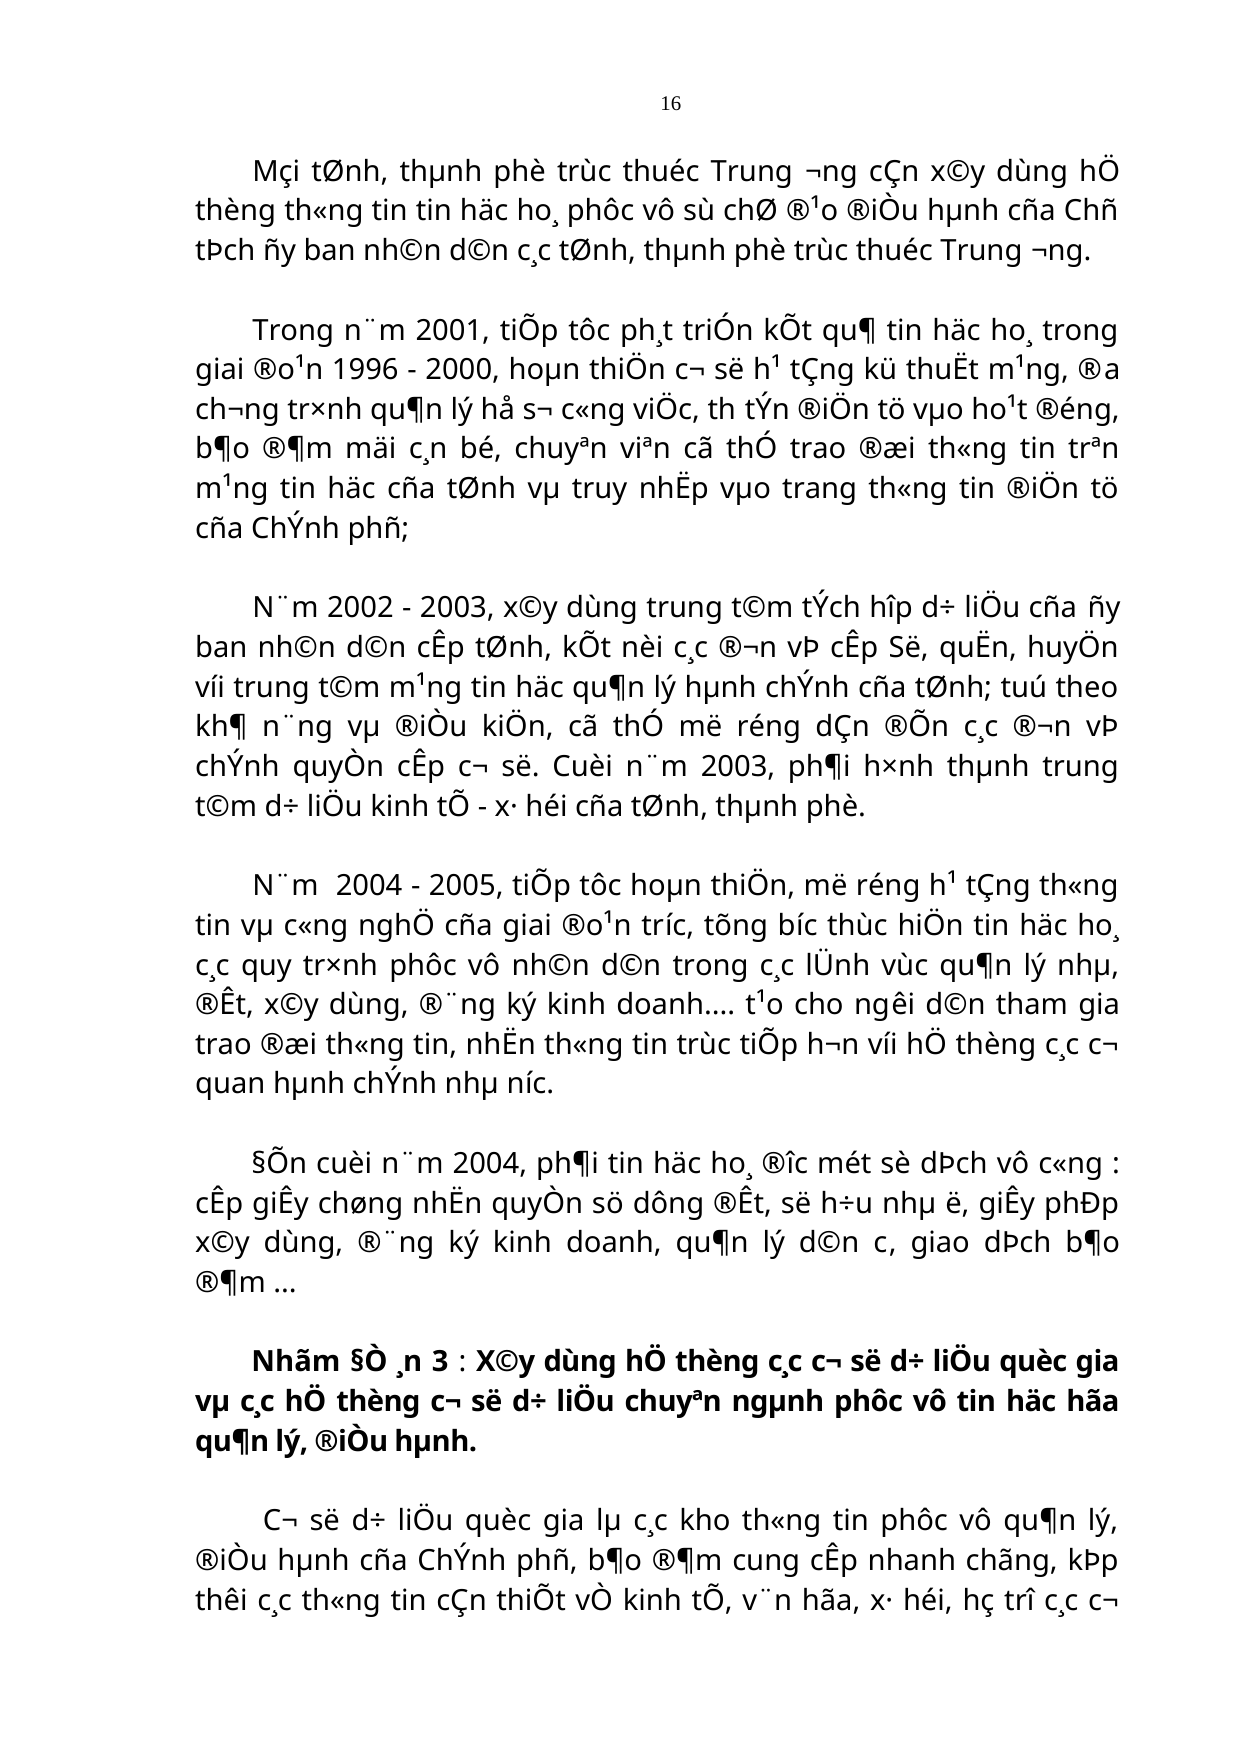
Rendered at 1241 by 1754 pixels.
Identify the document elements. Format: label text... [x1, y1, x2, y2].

text N¨m 2004 - 2005, tiÕp tôc hoµn thiÖn, më réng h¹ tÇng th«ng tin vµ c«ng nghÖ cña giai ®o¹n tr­íc, tõng b­íc thùc hiÖn tin häc ho¸ c¸c quy tr×nh phôc vô nh©n d©n trong c¸c lÜnh vùc qu¶n lý nhµ, ®Êt, x©y dùng, ®¨ng ký kinh doanh.... t¹o cho ng­êi d©n tham gia trao ®æi th«ng tin, nhËn th«ng tin trùc tiÕp h¬n víi hÖ thèng c¸c c¬ quan hµnh chÝnh nhµ n­íc. [195, 864, 1120, 1102]
text Nhãm §Ò ¸n 3 : X©y dùng hÖ thèng c¸c c¬ së d÷ liÖu quèc gia vµ c¸c hÖ thèng c¬ së d÷ liÖu chuyªn ngµnh phôc vô tin häc hãa qu¶n lý, ®iÒu hµnh. [195, 1341, 1120, 1460]
text Trong n¨m 2001, tiÕp tôc ph¸t triÓn kÕt qu¶ tin häc ho¸ trong giai ®o¹n 1996 - 2000, hoµn thiÖn c¬ së h¹ tÇng kü thuËt m¹ng, ®­a ch­¬ng tr×nh qu¶n lý hå s¬ c«ng viÖc, th­ tÝn ®iÖn tö vµo ho¹t ®éng, b¶o ®¶m mäi c¸n bé, chuyªn viªn cã thÓ trao ®æi th«ng tin trªn m¹ng tin häc cña tØnh vµ truy nhËp vµo trang th«ng tin ®iÖn tö cña ChÝnh phñ; [195, 309, 1120, 547]
text C¬ së d÷ liÖu quèc gia lµ c¸c kho th«ng tin phôc vô qu¶n lý, ®iÒu hµnh cña ChÝnh phñ, b¶o ®¶m cung cÊp nhanh chãng, kÞp thêi c¸c th«ng tin cÇn thiÕt vÒ kinh tÕ, v¨n hãa, x· héi, hç trî c¸c c¬ [195, 1499, 1120, 1618]
text Mçi tØnh, thµnh phè trùc thuéc Trung ­¬ng cÇn x©y dùng hÖ thèng th«ng tin tin häc ho¸ phôc vô sù chØ ®¹o ®iÒu hµnh cña Chñ tÞch ñy ban nh©n d©n c¸c tØnh, thµnh phè trùc thuéc Trung ­¬ng. [195, 150, 1120, 269]
text N¨m 2002 - 2003, x©y dùng trung t©m tÝch hîp d÷ liÖu cña ñy ban nh©n d©n cÊp tØnh, kÕt nèi c¸c ®¬n vÞ cÊp Së, quËn, huyÖn víi trung t©m m¹ng tin häc qu¶n lý hµnh chÝnh cña tØnh; tuú theo kh¶ n¨ng vµ ®iÒu kiÖn, cã thÓ më réng dÇn ®Õn c¸c ®¬n vÞ chÝnh quyÒn cÊp c¬ së. Cuèi n¨m 2003, ph¶i h×nh thµnh trung t©m d÷ liÖu kinh tÕ - x· héi cña tØnh, thµnh phè. [195, 587, 1120, 825]
text §Õn cuèi n¨m 2004, ph¶i tin häc ho¸ ®­îc mét sè dÞch vô c«ng : cÊp giÊy chøng nhËn quyÒn sö dông ®Êt, së h÷u nhµ ë, giÊy phÐp x©y dùng, ®¨ng ký kinh doanh, qu¶n lý d©n c­, giao dÞch b¶o ®¶m ... [195, 1142, 1120, 1301]
